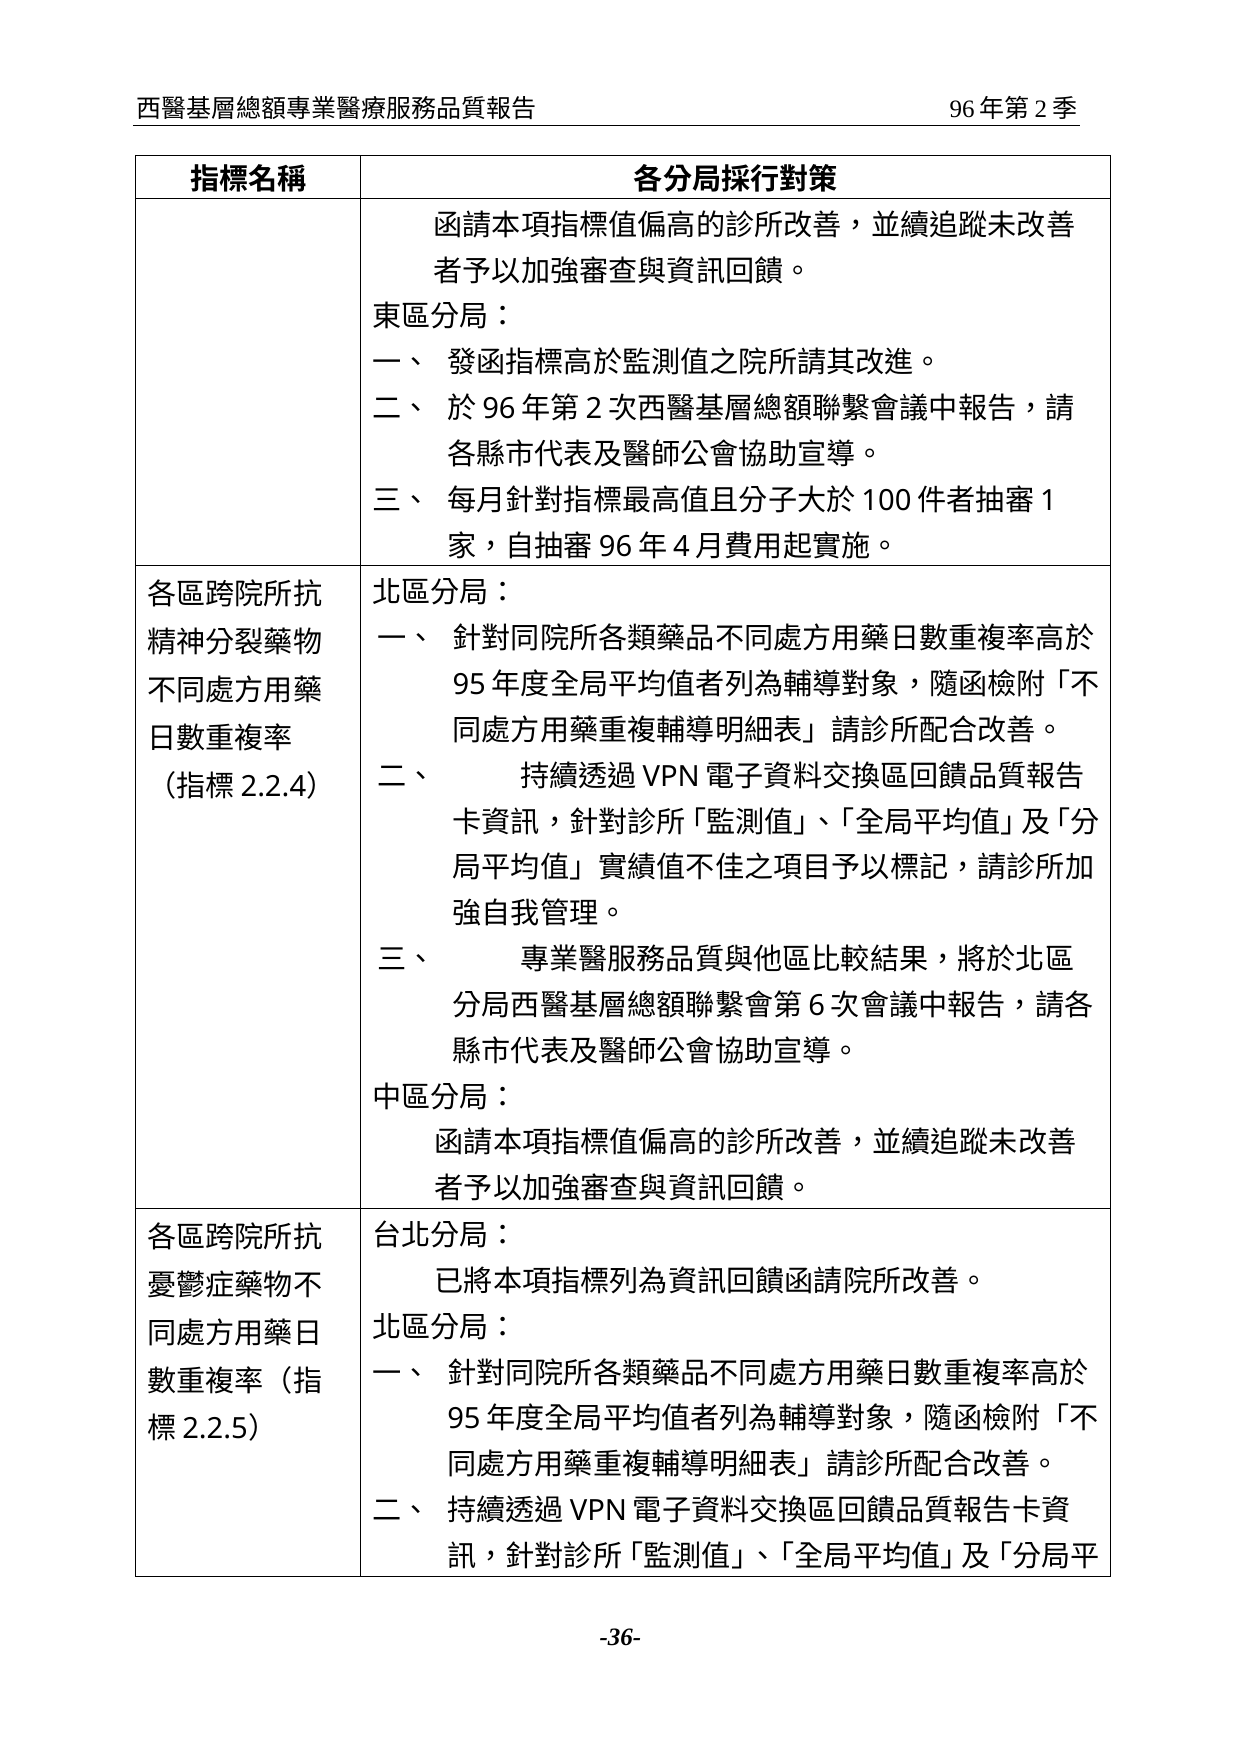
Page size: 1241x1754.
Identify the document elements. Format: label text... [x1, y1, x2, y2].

table_header 指標名稱 [136, 156, 360, 197]
table_cell 各區跨院所抗精神分裂藥物不同處方用藥日數重複率（指標2.2.4） [136, 566, 360, 1208]
table_cell 台北分局： 已將本項指標列為資訊回饋函請院所改善。 北區分局： 針對同院所各類藥品不同處方用藥日數重複率高於95年度全局平均值者列為輔導對象，隨函檢附「不同處方用藥重複輔導明細表」請診所配合改善。 持續透過VPN電子資料交換區回饋品質報告卡資訊，針對診所「監測值」、「全局平均值」及「分局平 [361, 1209, 1110, 1576]
table_cell 各區跨院所抗憂鬱症藥物不同處方用藥日數重複率（指標2.2.5） [136, 1209, 360, 1576]
table_header 各分局採行對策 [361, 156, 1110, 197]
table_cell 北區分局： 針對同院所各類藥品不同處方用藥日數重複率高於95年度全局平均值者列為輔導對象，隨函檢附「不同處方用藥重複輔導明細表」請診所配合改善。 持續透過VPN電子資料交換區回饋品質報告卡資訊，針對診所「監測值」、「全局平均值」及「分局平均值」實績值不佳之項目予以標記，請診所加強自我管理。 專業醫服務品質與他區比較結果，將於北區分局西醫基層總額聯繫會第6次會議中報告，請各縣市代表及醫師公會協助宣導。 中區分局： 函請本項指標值偏高的診所改善，並續追蹤未改善者予以加強審查與資訊回饋。 [361, 566, 1110, 1208]
table_cell [136, 199, 360, 565]
table_cell 函請本項指標值偏高的診所改善，並續追蹤未改善者予以加強審查與資訊回饋。 東區分局： 發函指標高於監測值之院所請其改進。 於96年第2次西醫基層總額聯繫會議中報告，請各縣市代表及醫師公會協助宣導。 每月針對指標最高值且分子大於100件者抽審1家，自抽審96年4月費用起實施。 [361, 199, 1110, 565]
